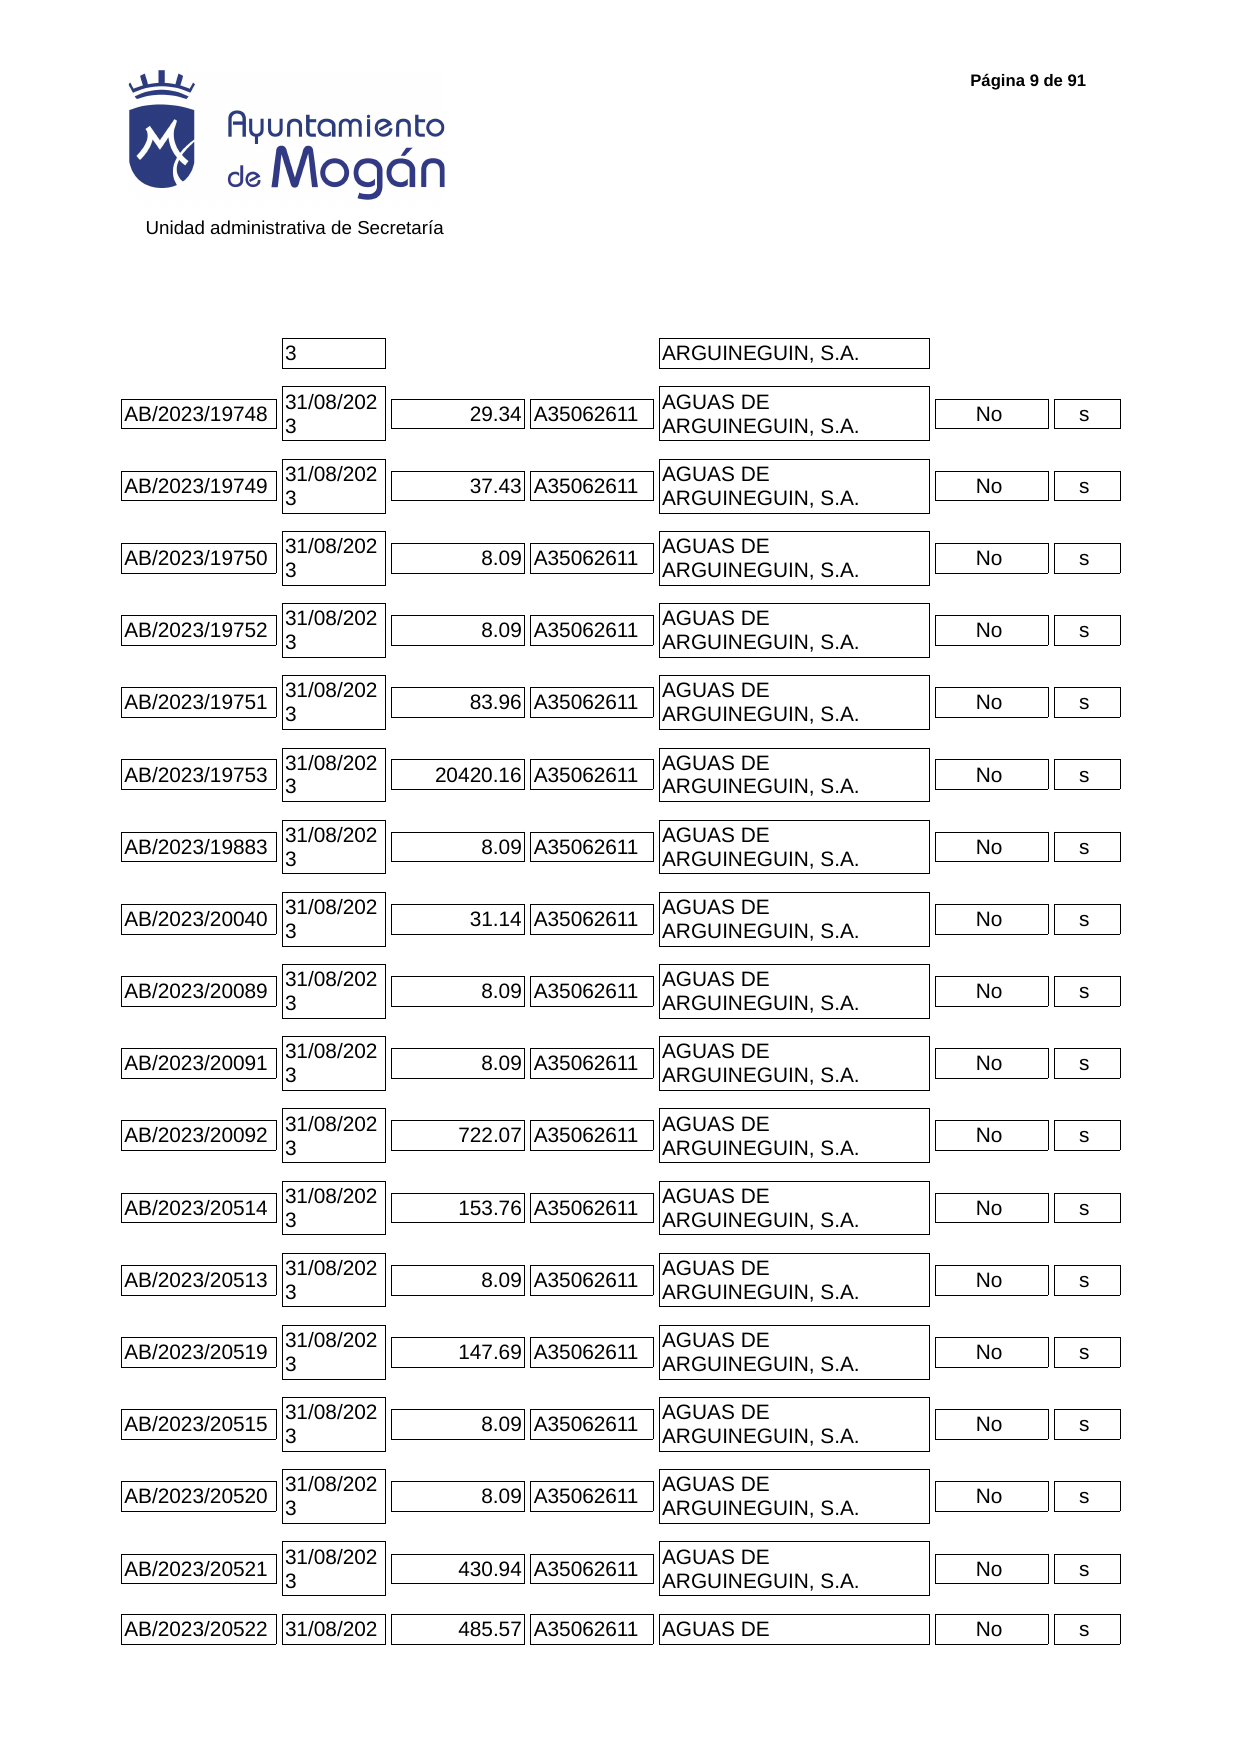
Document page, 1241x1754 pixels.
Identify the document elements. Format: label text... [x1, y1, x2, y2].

table_cell 147,69 [389, 1322, 527, 1394]
table_cell AB/2023/19751 [118, 672, 279, 744]
table_cell [933, 335, 1051, 383]
table_cell 31/08/2023 [279, 745, 388, 817]
table_cell No [933, 817, 1051, 889]
table_cell 8,09 [389, 1033, 527, 1105]
table_cell 8,09 [389, 961, 527, 1033]
table_cell AGUAS DE ARGUINEGUIN, S.A. [656, 1250, 932, 1322]
table_cell AB/2023/20522 [118, 1611, 279, 1659]
table_cell 31/08/202 [279, 1611, 388, 1659]
table_cell A35062611 [528, 1394, 656, 1466]
table_cell 31/08/2023 [279, 1033, 388, 1105]
table_cell AB/2023/19750 [118, 528, 279, 600]
table_cell No [933, 961, 1051, 1033]
table_cell AB/2023/20091 [118, 1033, 279, 1105]
table_cell No [933, 1322, 1051, 1394]
table_cell 31,14 [389, 889, 527, 961]
table_cell s [1051, 456, 1123, 528]
table_cell 8,09 [389, 817, 527, 889]
table_cell s [1051, 817, 1123, 889]
table_cell s [1051, 1611, 1123, 1659]
table_cell A35062611 [528, 528, 656, 600]
table_cell 8,09 [389, 335, 527, 383]
table_cell AB/2023/19752 [118, 600, 279, 672]
table_cell A35062611 [528, 1033, 656, 1105]
table_cell A35062611 [528, 961, 656, 1033]
table_cell No [933, 745, 1051, 817]
picture [128, 70, 445, 206]
table_cell AGUAS DE ARGUINEGUIN, S.A. [656, 456, 932, 528]
table_cell 31/08/2023 [279, 1178, 388, 1250]
table_cell AGUAS DE ARGUINEGUIN, S.A. [656, 1033, 932, 1105]
table_cell 8,09 [389, 1250, 527, 1322]
table_cell No [933, 672, 1051, 744]
table_cell s [1051, 384, 1123, 456]
table_cell 3 [279, 335, 388, 383]
table_cell AGUAS DE ARGUINEGUIN, S.A. [656, 1322, 932, 1394]
table_cell AGUAS DE ARGUINEGUIN, S.A. [656, 1466, 932, 1538]
table_cell 31/08/2023 [279, 961, 388, 1033]
table_cell s [1051, 528, 1123, 600]
table_cell AB/2023/19748 [118, 384, 279, 456]
table_cell s [1051, 1033, 1123, 1105]
table_cell AGUAS DE ARGUINEGUIN, S.A. [656, 961, 932, 1033]
table_cell 31/08/2023 [279, 1105, 388, 1178]
table_cell 430,94 [389, 1539, 527, 1611]
table_cell A35062611 [528, 1539, 656, 1611]
table_cell 31/08/2023 [279, 817, 388, 889]
table_cell s [1051, 1178, 1123, 1250]
table_cell s [1051, 745, 1123, 817]
table_cell AB/2023/20519 [118, 1322, 279, 1394]
table_cell AGUAS DE ARGUINEGUIN, S.A. [656, 1178, 932, 1250]
table_cell No [933, 1033, 1051, 1105]
table_cell No [933, 889, 1051, 961]
table_cell s [1051, 672, 1123, 744]
table_cell AGUAS DE ARGUINEGUIN, S.A. [656, 528, 932, 600]
table_cell No [933, 1178, 1051, 1250]
table_cell A35062611 [528, 1466, 656, 1538]
table_cell 153,76 [389, 1178, 527, 1250]
table_cell s [1051, 1105, 1123, 1178]
table_cell No [933, 528, 1051, 600]
table_cell AGUAS DE ARGUINEGUIN, S.A. [656, 600, 932, 672]
table_cell AB/2023/19749 [118, 456, 279, 528]
table_cell No [933, 1250, 1051, 1322]
table_cell 8,09 [389, 528, 527, 600]
table_cell A35062611 [528, 456, 656, 528]
table_cell 8,09 [389, 600, 527, 672]
table_cell AGUAS DE [656, 1611, 932, 1659]
table_cell A35062611 [528, 745, 656, 817]
table_cell A35062611 [528, 1250, 656, 1322]
table_cell 31/08/2023 [279, 1539, 388, 1611]
table_cell A35062611 [528, 1105, 656, 1178]
table_cell ARGUINEGUIN, S.A. [656, 335, 932, 383]
table_cell AGUAS DE ARGUINEGUIN, S.A. [656, 672, 932, 744]
table_cell 722,07 [389, 1105, 527, 1178]
table_cell 31/08/2023 [279, 600, 388, 672]
table_cell AGUAS DE ARGUINEGUIN, S.A. [656, 384, 932, 456]
table_cell AGUAS DE ARGUINEGUIN, S.A. [656, 1394, 932, 1466]
table_cell A35062611 [528, 1611, 656, 1659]
table_cell No [933, 1611, 1051, 1659]
table_cell No [933, 456, 1051, 528]
table_cell 37,43 [389, 456, 527, 528]
table_cell 31/08/2023 [279, 1322, 388, 1394]
table_cell AB/2023/20513 [118, 1250, 279, 1322]
table_cell AB/2023/20515 [118, 1394, 279, 1466]
table_cell AGUAS DE ARGUINEGUIN, S.A. [656, 1105, 932, 1178]
table_cell s [1051, 961, 1123, 1033]
table_cell 8,09 [389, 1466, 527, 1538]
table_cell AB/2023/20089 [118, 961, 279, 1033]
table_cell AB/2023/20521 [118, 1539, 279, 1611]
table_cell 31/08/2023 [279, 456, 388, 528]
table_cell 31/08/2023 [279, 1250, 388, 1322]
table_cell No [933, 1466, 1051, 1538]
table_cell AB/2023/20092 [118, 1105, 279, 1178]
table_cell AGUAS DE ARGUINEGUIN, S.A. [656, 1539, 932, 1611]
table_cell AB/2023/20040 [118, 889, 279, 961]
table_cell No [933, 384, 1051, 456]
table_cell [118, 335, 279, 383]
table_cell 31/08/2023 [279, 528, 388, 600]
table_cell 8,09 [389, 1394, 527, 1466]
table_cell s [1051, 1394, 1123, 1466]
table_cell No [933, 1105, 1051, 1178]
table_cell 31/08/2023 [279, 889, 388, 961]
table_cell AB/2023/20514 [118, 1178, 279, 1250]
table_cell 83,96 [389, 672, 527, 744]
table_cell 31/08/2023 [279, 1394, 388, 1466]
table_cell 31/08/2023 [279, 1466, 388, 1538]
table_cell s [1051, 1466, 1123, 1538]
table_cell AGUAS DE ARGUINEGUIN, S.A. [656, 745, 932, 817]
table_cell No [933, 1539, 1051, 1611]
table_cell 31/08/2023 [279, 384, 388, 456]
table_cell AB/2023/19883 [118, 817, 279, 889]
table_cell A35062611 [528, 600, 656, 672]
table_cell AGUAS DE ARGUINEGUIN, S.A. [656, 889, 932, 961]
table_cell A35062611 [528, 672, 656, 744]
table_cell s [1051, 889, 1123, 961]
table_cell s [1051, 1250, 1123, 1322]
table_cell s [1051, 1322, 1123, 1394]
table_cell A35062611 [528, 1322, 656, 1394]
table_cell AGUAS DE ARGUINEGUIN, S.A. [656, 817, 932, 889]
table_cell A35062611 [528, 817, 656, 889]
table_cell A35062611 [528, 889, 656, 961]
table_cell s [1051, 1539, 1123, 1611]
table_cell 29,34 [389, 384, 527, 456]
table_cell 485,57 [389, 1611, 527, 1659]
table_cell [528, 335, 656, 383]
table_cell No [933, 600, 1051, 672]
table_cell [1051, 335, 1123, 383]
table_cell 20420,16 [389, 745, 527, 817]
table_cell AB/2023/20520 [118, 1466, 279, 1538]
table_cell AB/2023/19753 [118, 745, 279, 817]
table_cell No [933, 1394, 1051, 1466]
table_cell A35062611 [528, 1178, 656, 1250]
table_cell A35062611 [528, 384, 656, 456]
table_cell s [1051, 600, 1123, 672]
table_cell 31/08/2023 [279, 672, 388, 744]
